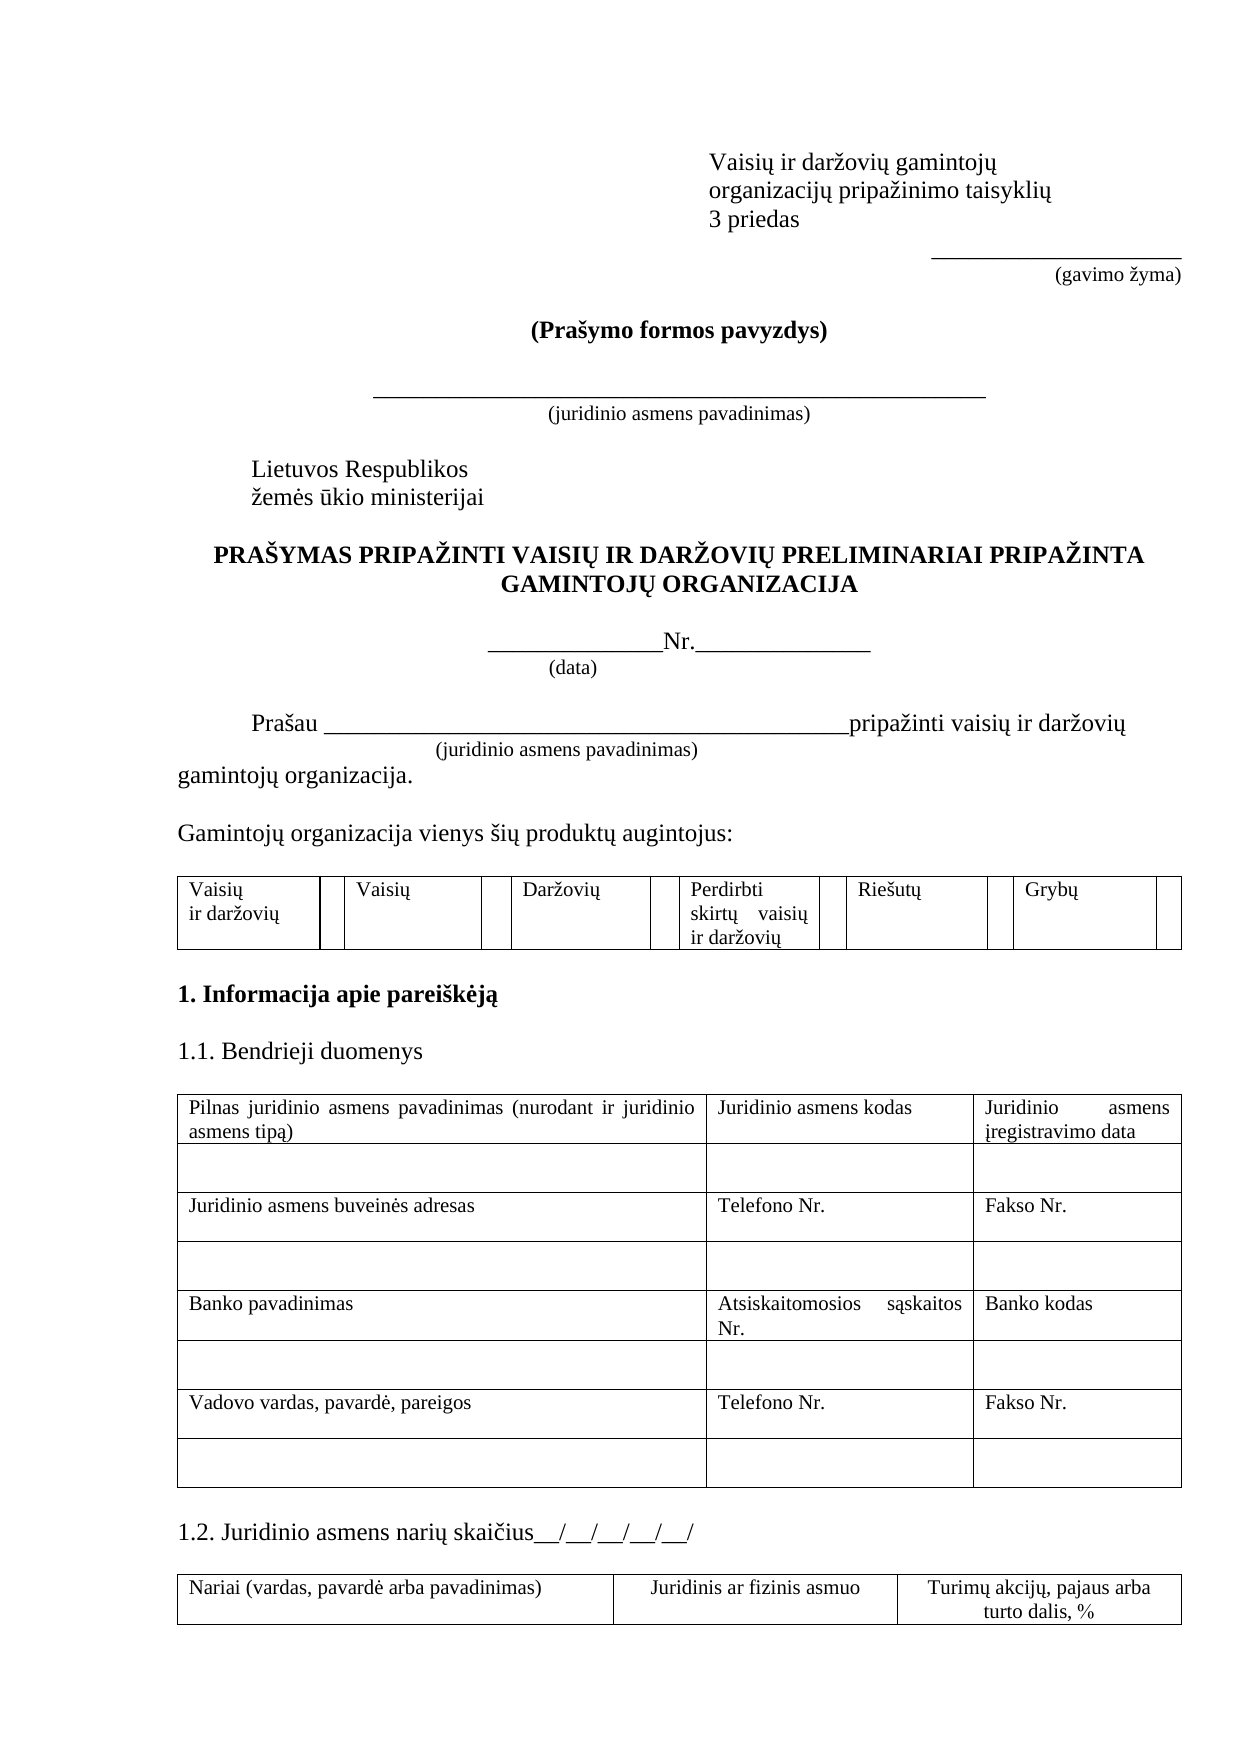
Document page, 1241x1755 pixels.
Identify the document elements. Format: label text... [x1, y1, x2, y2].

text gamintojų organizacija. [177, 761, 1181, 789]
text PRAŠYMAS PRIPAŽINTI VAISIŲ IR DARŽOVIŲ PRELIMINARIAI PRIPAŽINTA GAMINTOJŲ ORGANIZACIJA [177, 540, 1181, 597]
table_cell Fakso Nr. [974, 1193, 1181, 1241]
table_header [988, 877, 1013, 949]
table_header [1157, 877, 1181, 949]
table_cell [178, 1341, 706, 1389]
table_cell [974, 1341, 1181, 1389]
table_cell Banko kodas [974, 1291, 1181, 1339]
text (data) [177, 655, 1181, 679]
table_header Pilnas juridinio asmens pavadinimas (nurodant ir juridinio asmens tipą) [178, 1095, 706, 1143]
table_header Vaisių ir daržovių [178, 877, 319, 949]
text Prašau __________________________________________pripažinti vaisių ir daržovių [177, 708, 1181, 737]
table_header Riešutų [847, 877, 987, 949]
table_header [321, 877, 344, 949]
table_cell [707, 1144, 973, 1192]
table_cell [178, 1144, 706, 1192]
text Lietuvos Respublikos [177, 454, 1181, 482]
table_cell [707, 1242, 973, 1290]
text organizacijų pripažinimo taisyklių [177, 176, 1181, 204]
table_cell Vadovo vardas, pavardė, pareigos [178, 1390, 706, 1438]
text (Prašymo formos pavyzdys) [177, 315, 1181, 343]
text 1.1. Bendrieji duomenys [177, 1036, 1181, 1065]
table_header Daržovių [512, 877, 650, 949]
table_header Vaisių [345, 877, 481, 949]
table_header Juridinis ar fizinis asmuo [614, 1575, 897, 1623]
text (gavimo žyma) [177, 262, 1181, 286]
text ____________________ [177, 233, 1181, 262]
table_header [651, 877, 679, 949]
text žemės ūkio ministerijai [177, 482, 1181, 511]
table_cell [974, 1144, 1181, 1192]
table_header [820, 877, 846, 949]
text 3 priedas [177, 204, 1181, 233]
table_cell Telefono Nr. [707, 1193, 973, 1241]
table_cell Juridinio asmens buveinės adresas [178, 1193, 706, 1241]
table_header Nariai (vardas, pavardė arba pavadinimas) [178, 1575, 613, 1623]
table_cell Banko pavadinimas [178, 1291, 706, 1339]
table_header [482, 877, 511, 949]
text Vaisių ir daržovių gamintojų [177, 147, 1181, 176]
text 1.2. Juridinio asmens narių skaičius__/__/__/__/__/ [177, 1517, 1181, 1546]
text ______________Nr.______________ [177, 626, 1181, 655]
table_cell Fakso Nr. [974, 1390, 1181, 1438]
table_cell [974, 1242, 1181, 1290]
table_header Turimų akcijų, pajaus arba turto dalis,  [898, 1575, 1181, 1623]
table_header Juridinio asmens įregistravimo data [974, 1095, 1181, 1143]
table_header Grybų [1014, 877, 1156, 949]
text 1. Informacija apie pareiškėją [177, 979, 1181, 1007]
text (juridinio asmens pavadinimas) [177, 401, 1181, 425]
text _________________________________________________ [177, 372, 1181, 401]
text Gamintojų organizacija vienys šių produktų augintojus: [177, 818, 1181, 847]
text (juridinio asmens pavadinimas) [177, 737, 1181, 761]
table_cell [178, 1439, 706, 1487]
table_cell [707, 1439, 973, 1487]
table_cell [178, 1242, 706, 1290]
table_cell [974, 1439, 1181, 1487]
table_header Perdirbti skirtų vaisių ir daržovių [680, 877, 819, 949]
table_cell Telefono Nr. [707, 1390, 973, 1438]
table_cell Atsiskaitomosios sąskaitos Nr. [707, 1291, 973, 1339]
table_header Juridinio asmens kodas [707, 1095, 973, 1143]
table_cell [707, 1341, 973, 1389]
